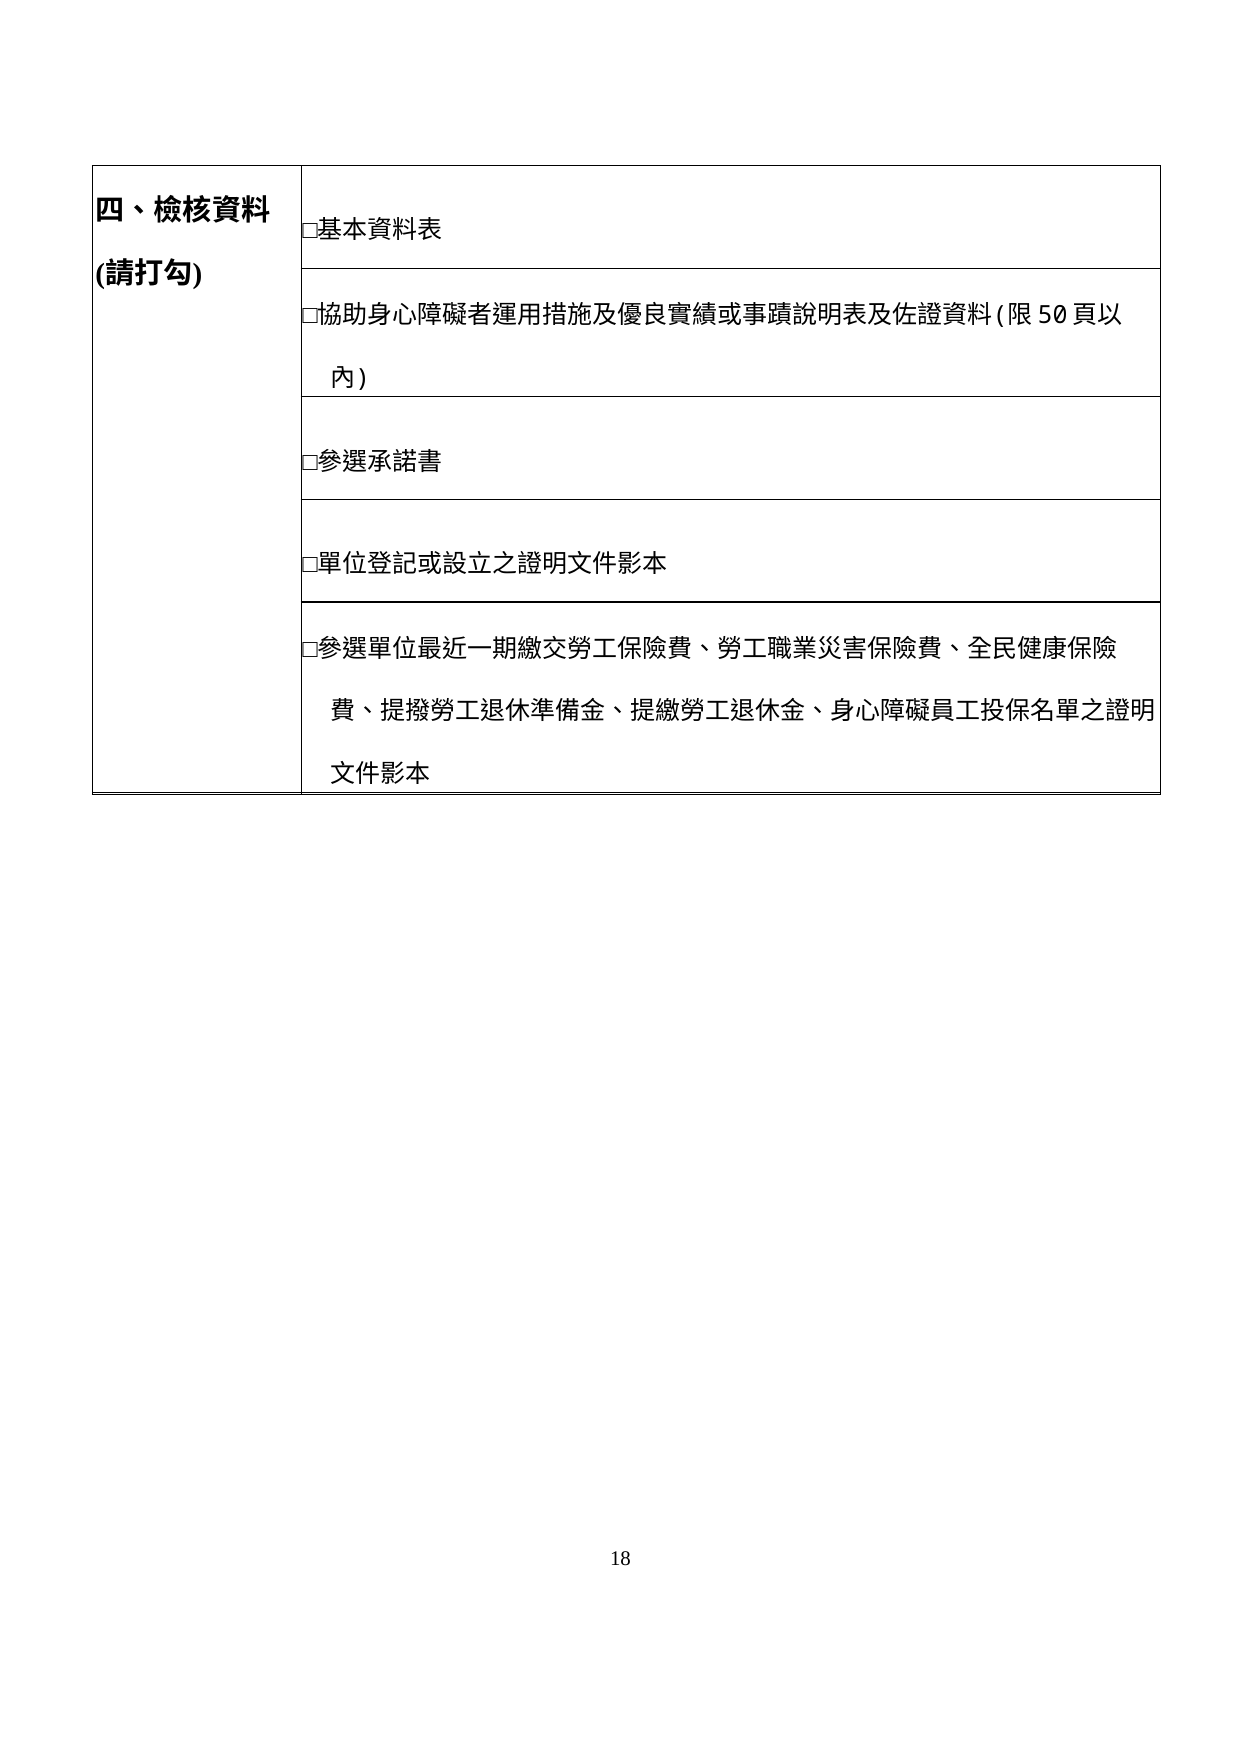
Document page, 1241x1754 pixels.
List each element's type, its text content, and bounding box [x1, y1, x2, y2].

table_cell □參選單位最近一期繳交勞工保險費、勞工職業災害保險費、全民健康保險費、提撥勞工退休準備金、提繳勞工退休金、身心障礙員工投保名單之證明文件影本 [302, 603, 1160, 792]
table_cell □單位登記或設立之證明文件影本 [302, 500, 1160, 601]
table_cell □基本資料表 [302, 166, 1160, 268]
table_cell □參選承諾書 [302, 397, 1160, 499]
table_cell 四、檢核資料 (請打勾) [93, 166, 301, 792]
table_cell □協助身心障礙者運用措施及優良實績或事蹟說明表及佐證資料(限50頁以內) [302, 269, 1160, 396]
